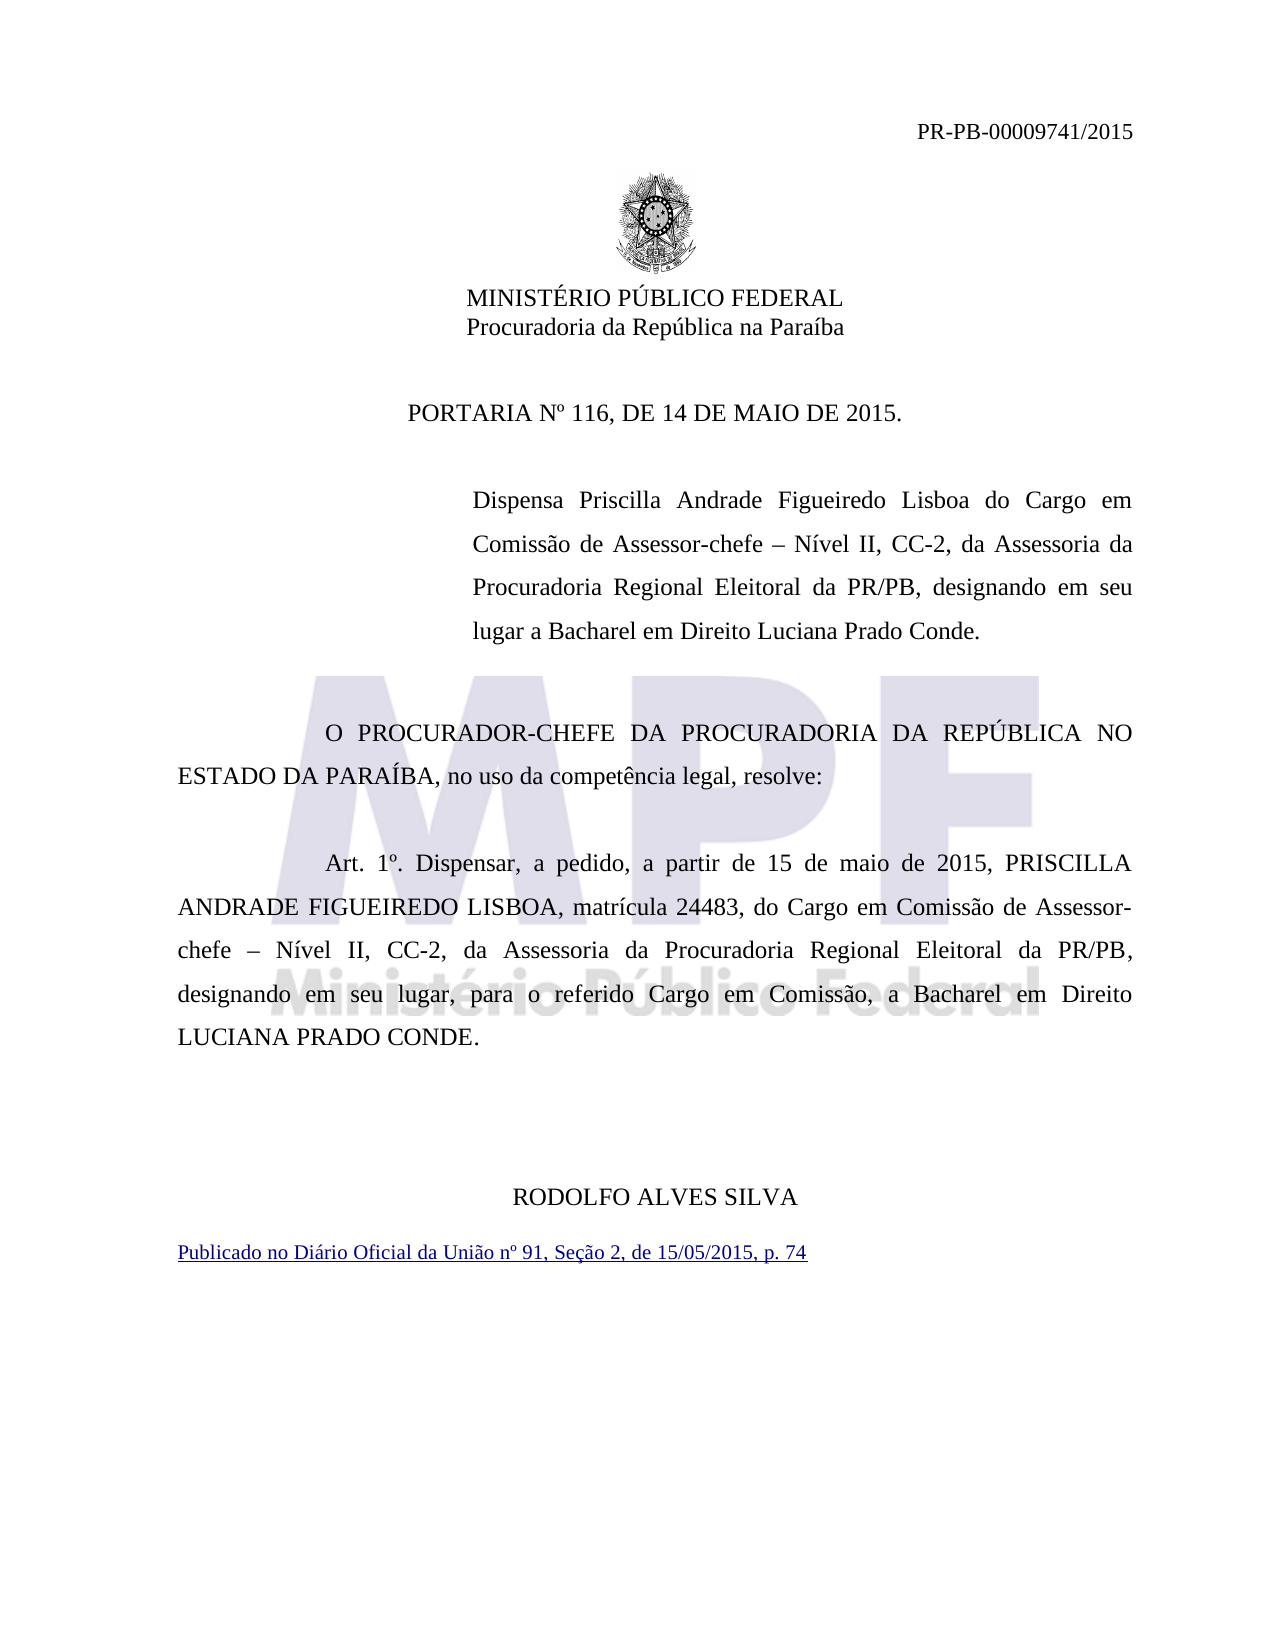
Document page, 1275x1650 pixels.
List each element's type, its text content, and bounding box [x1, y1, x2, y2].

text Procuradoria da República na Paraíba [177, 312, 1133, 341]
text MINISTÉRIO PÚBLICO FEDERAL [177, 283, 1133, 312]
text Art. 1º. Dispensar, a pedido, a partir de 15 de maio de 2015, PRISCILLA ANDRADE FIGUEIREDO LISBOA, matrícula 24483, do Cargo em Comissão de Assessor-chefe – Nível II, CC-2, da Assessoria da Procuradoria Regional Eleitoral da PR/PB, designando em seu lugar, para o referido Cargo em Comissão, a Bacharel em Direito LUCIANA PRADO CONDE. [177, 848, 1133, 1051]
picture [271, 676, 1039, 717]
picture [271, 790, 1039, 848]
text RODOLFO ALVES SILVA [177, 1182, 1133, 1211]
text PORTARIA Nº 116, DE 14 DE MAIO DE 2015. [177, 398, 1133, 427]
text O PROCURADOR-CHEFE DA PROCURADORIA DA REPÚBLICA NO ESTADO DA PARAÍBA, no uso da competência legal, resolve: [177, 717, 1133, 790]
text Publicado no Diário Oficial da União nº 91, Seção 2, de 15/05/2015, p. 74 [177, 1240, 1133, 1264]
text PR-PB-00009741/2015 [177, 118, 1133, 145]
picture [613, 167, 697, 274]
text Dispensa Priscilla Andrade Figueiredo Lisboa do Cargo em Comissão de Assessor-chefe – Nível II, CC-2, da Assessoria da Procuradoria Regional Eleitoral da PR/PB, designando em seu lugar a Bacharel em Direito Luciana Prado Conde. [472, 485, 1133, 645]
